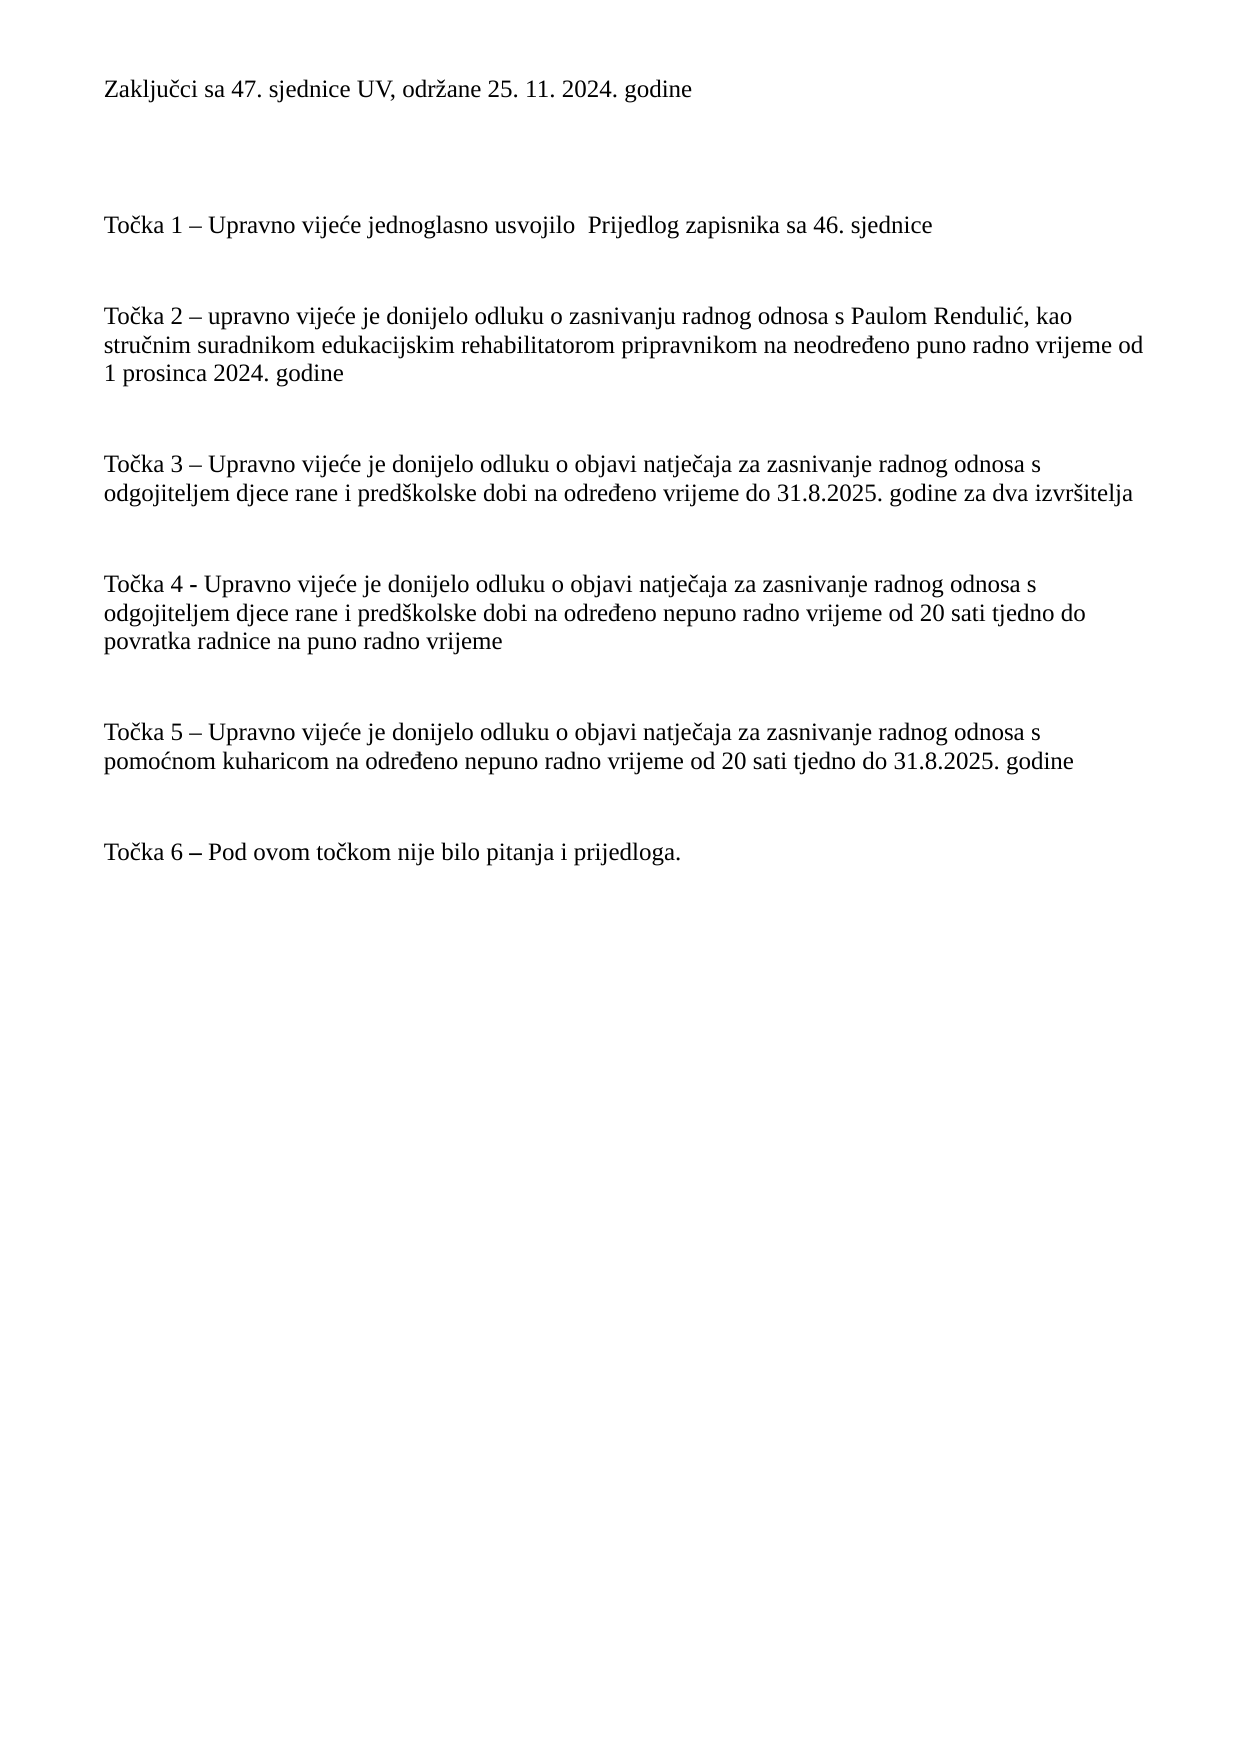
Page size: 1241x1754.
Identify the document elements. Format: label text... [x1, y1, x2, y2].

text Točka 3 – Upravno vijeće je donijelo odluku o objavi natječaja za zasnivanje radnog odnosa s odgojiteljem djece rane i predškolske dobi na određeno vrijeme do 31.8.2025. godine za dva izvršitelja [103, 449, 1152, 507]
text Točka 2 – upravno vijeće je donijelo odluku o zasnivanju radnog odnosa s Paulom Rendulić, kao stručnim suradnikom edukacijskim rehabilitatorom pripravnikom na neodređeno puno radno vrijeme od 1 prosinca 2024. godine [103, 301, 1152, 387]
text Zaključci sa 47. sjednice UV, održane 25. 11. 2024. godine [103, 74, 1152, 103]
text Točka 6 – Pod ovom točkom nije bilo pitanja i prijedloga. [103, 837, 1152, 866]
text Točka 4 - Upravno vijeće je donijelo odluku o objavi natječaja za zasnivanje radnog odnosa s odgojiteljem djece rane i predškolske dobi na određeno nepuno radno vrijeme od 20 sati tjedno do povratka radnice na puno radno vrijeme [103, 569, 1152, 655]
text Točka 5 – Upravno vijeće je donijelo odluku o objavi natječaja za zasnivanje radnog odnosa s pomoćnom kuharicom na određeno nepuno radno vrijeme od 20 sati tjedno do 31.8.2025. godine [103, 717, 1152, 775]
text Točka 1 – Upravno vijeće jednoglasno usvojilo Prijedlog zapisnika sa 46. sjednice [103, 210, 1152, 239]
